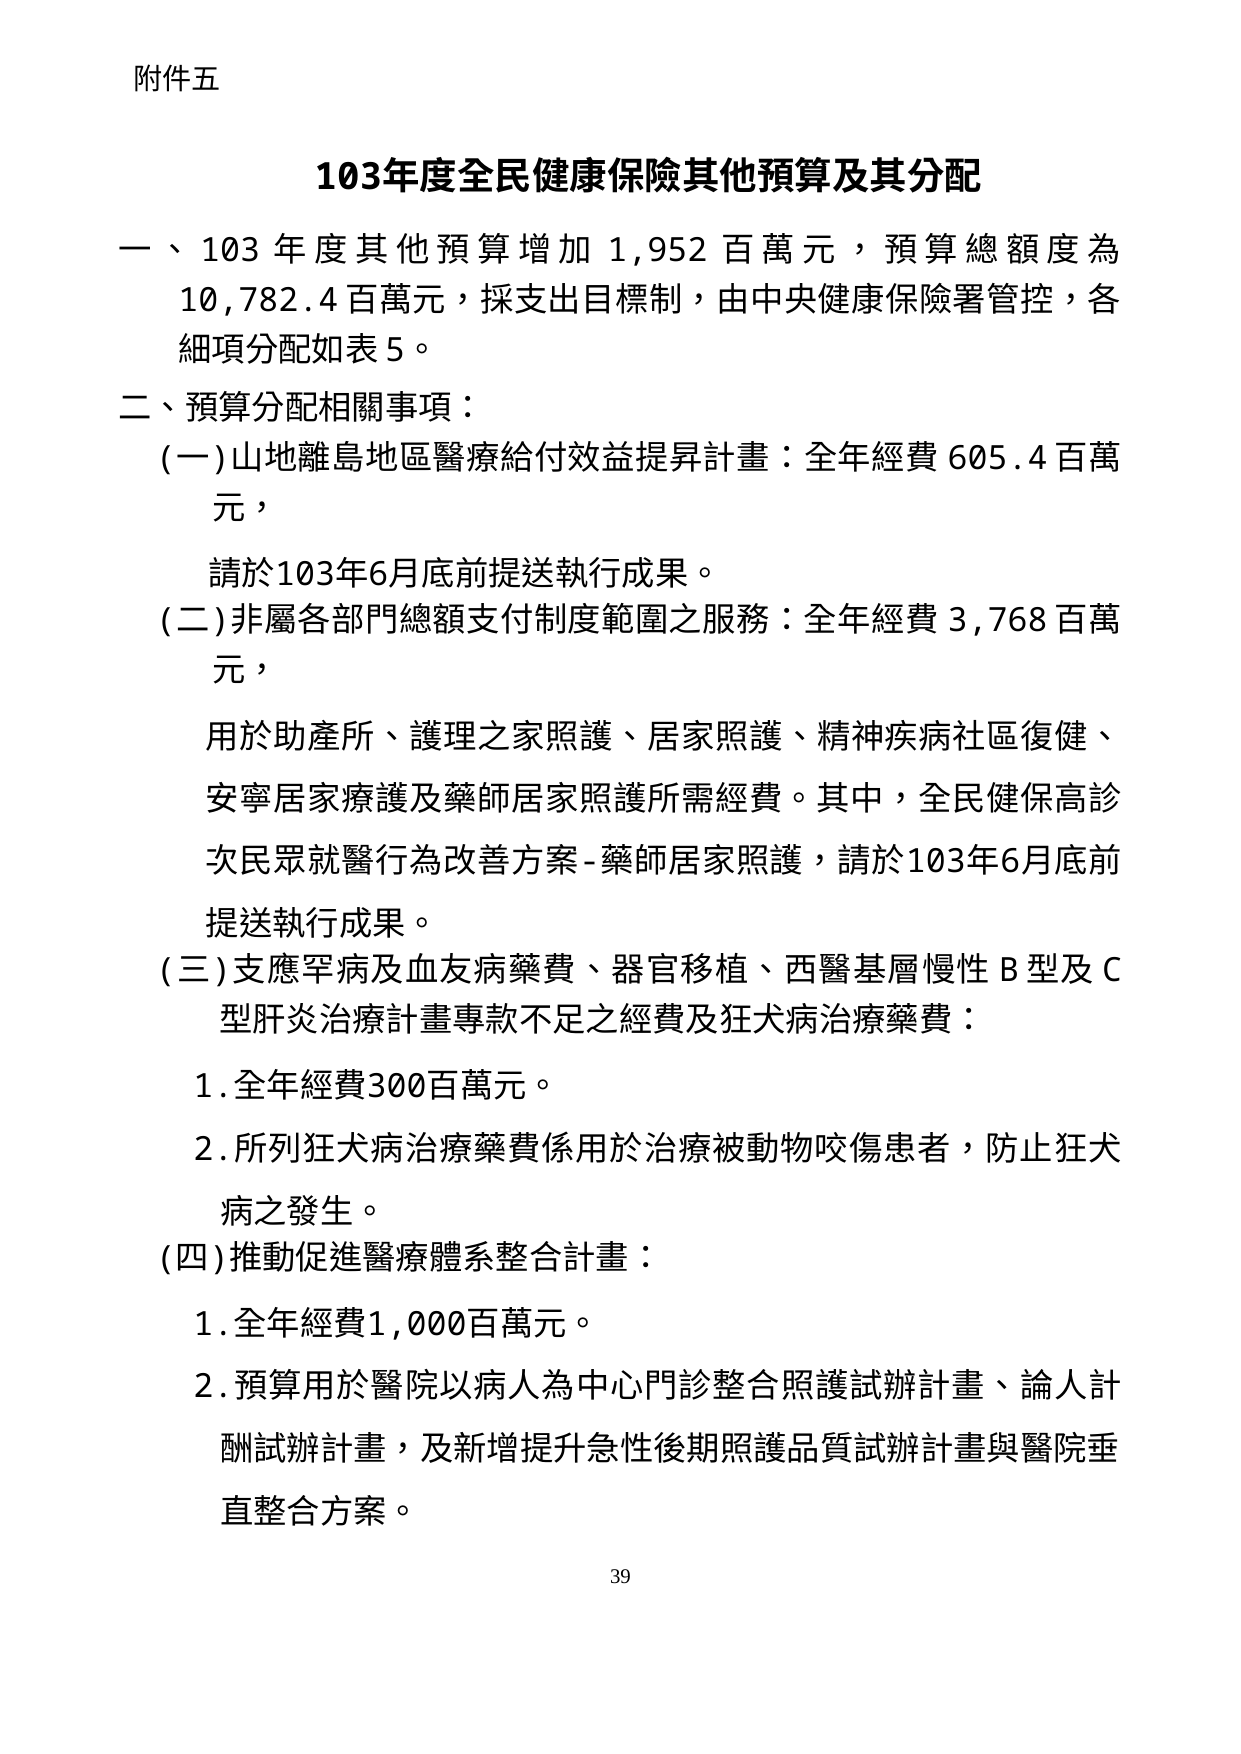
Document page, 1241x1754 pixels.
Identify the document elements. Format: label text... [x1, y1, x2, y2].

text 1.全年經費300百萬元。 [193, 1042, 1122, 1104]
text (一)山地離島地區醫療給付效益提昇計畫：全年經費605.4百萬元， [156, 429, 1122, 529]
text 2.預算用於醫院以病人為中心門診整合照護試辦計畫、論人計酬試辦計畫，及新增提升急性後期照護品質試辦計畫與醫院垂直整合方案。 [193, 1342, 1122, 1529]
text 一、103年度其他預算增加1,952百萬元，預算總額度為10,782.4百萬元，採支出目標制，由中央健康保險署管控，各細項分配如表5。 [118, 221, 1122, 371]
text 二、預算分配相關事項： [118, 379, 1122, 429]
text 103年度全民健康保險其他預算及其分配 [118, 48, 1122, 194]
text 附件五 [133, 55, 505, 97]
text (二)非屬各部門總額支付制度範圍之服務：全年經費3,768百萬元， [156, 592, 1122, 692]
text 1.全年經費1,000百萬元。 [193, 1279, 1122, 1342]
text 請於103年6月底前提送執行成果。 [208, 529, 1122, 592]
text 用於助產所、護理之家照護、居家照護、精神疾病社區復健、安寧居家療護及藥師居家照護所需經費。其中，全民健保高診次民眾就醫行為改善方案-藥師居家照護，請於103年6月底前提送執行成果。 [206, 692, 1122, 942]
text 2.所列狂犬病治療藥費係用於治療被動物咬傷患者，防止狂犬病之發生。 [193, 1104, 1122, 1229]
text (三)支應罕病及血友病藥費、器官移植、西醫基層慢性B型及C型肝炎治療計畫專款不足之經費及狂犬病治療藥費： [156, 942, 1122, 1042]
text (四)推動促進醫療體系整合計畫： [156, 1229, 1122, 1279]
